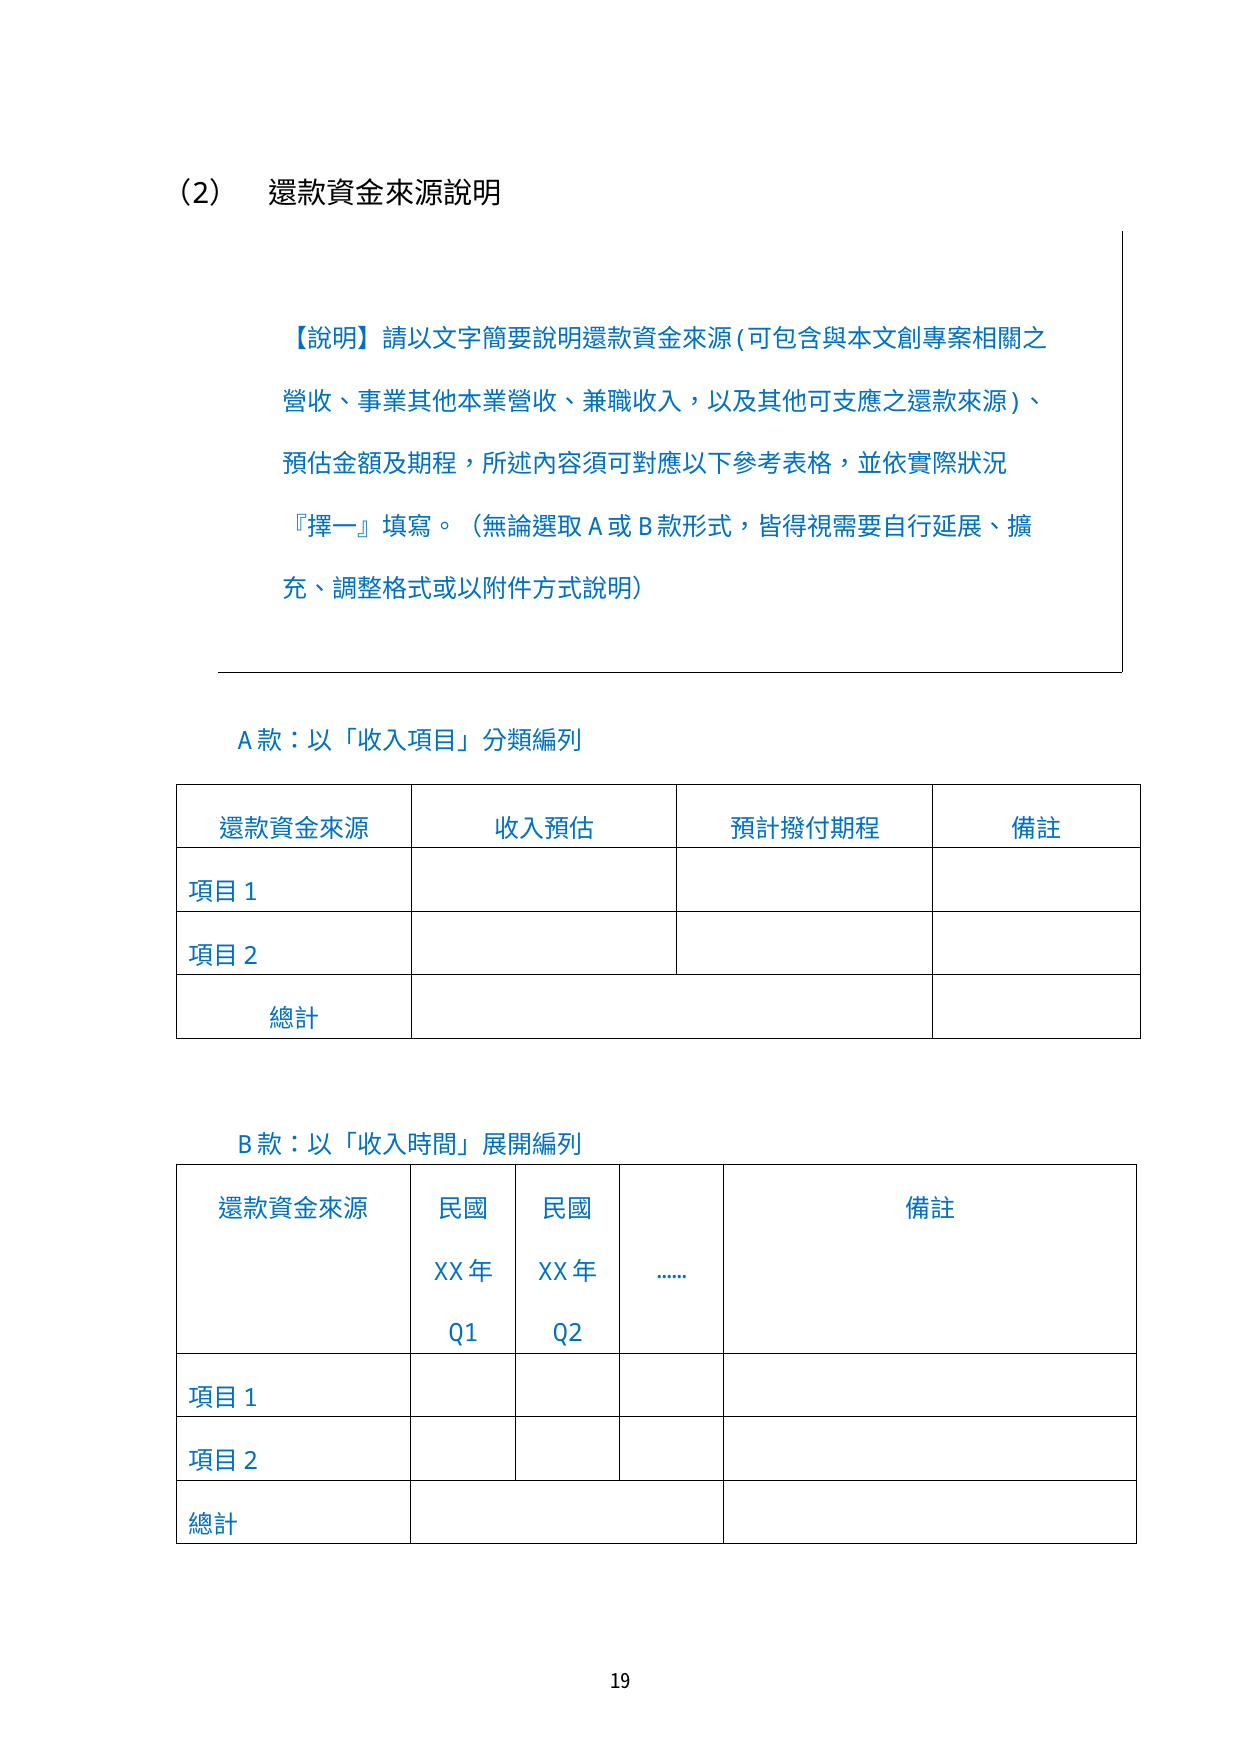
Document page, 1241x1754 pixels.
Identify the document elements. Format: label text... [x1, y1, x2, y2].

table_cell [724, 1481, 1136, 1543]
table_header 還款資金來源 [177, 785, 411, 847]
table_header 備註 [724, 1165, 1136, 1352]
table_cell [412, 848, 676, 911]
text 【說明】請以文字簡要說明還款資金來源(可包含與本文創專案相關之營收、事業其他本業營收、兼職收入，以及其他可支應之還款來源)、預估金額及期程，所述內容須可對應以下參考表格，並依實際狀況『擇一』填寫。（無論選取A或B款形式，皆得視需要自行延展、擴充、調整格式或以附件方式說明） [218, 231, 1122, 672]
table_header 民國XX年Q2 [516, 1165, 619, 1352]
table_header 收入預估 [412, 785, 676, 847]
text B款：以「收入時間」展開編列 [118, 1101, 1042, 1164]
table_cell [411, 1417, 515, 1479]
table_cell 總計 [177, 975, 411, 1038]
table_header 還款資金來源 [177, 1165, 410, 1352]
table_cell [516, 1354, 619, 1416]
table_cell [677, 848, 932, 911]
table_header 民國XX年Q1 [411, 1165, 515, 1352]
table_cell [933, 912, 1140, 974]
table_header 預計撥付期程 [677, 785, 932, 847]
table_cell [724, 1417, 1136, 1479]
table_header 備註 [933, 785, 1140, 847]
table_cell 項目1 [177, 848, 411, 911]
table_cell 項目1 [177, 1354, 410, 1416]
table_cell [933, 975, 1140, 1038]
table_cell [677, 912, 932, 974]
table_cell [412, 912, 676, 974]
table_cell [933, 848, 1140, 911]
table_cell 項目2 [177, 912, 411, 974]
text A款：以「收入項目」分類編列 [118, 697, 1042, 760]
table_cell 總計 [177, 1481, 410, 1543]
table_header …… [620, 1165, 723, 1352]
table_cell [620, 1417, 723, 1479]
table_cell [411, 1481, 723, 1543]
table_cell 項目2 [177, 1417, 410, 1479]
table_cell [411, 1354, 515, 1416]
list 還款資金來源說明 [162, 149, 1122, 212]
table_cell [516, 1417, 619, 1479]
table_cell [620, 1354, 723, 1416]
table_cell [412, 975, 932, 1038]
table_cell [724, 1354, 1136, 1416]
